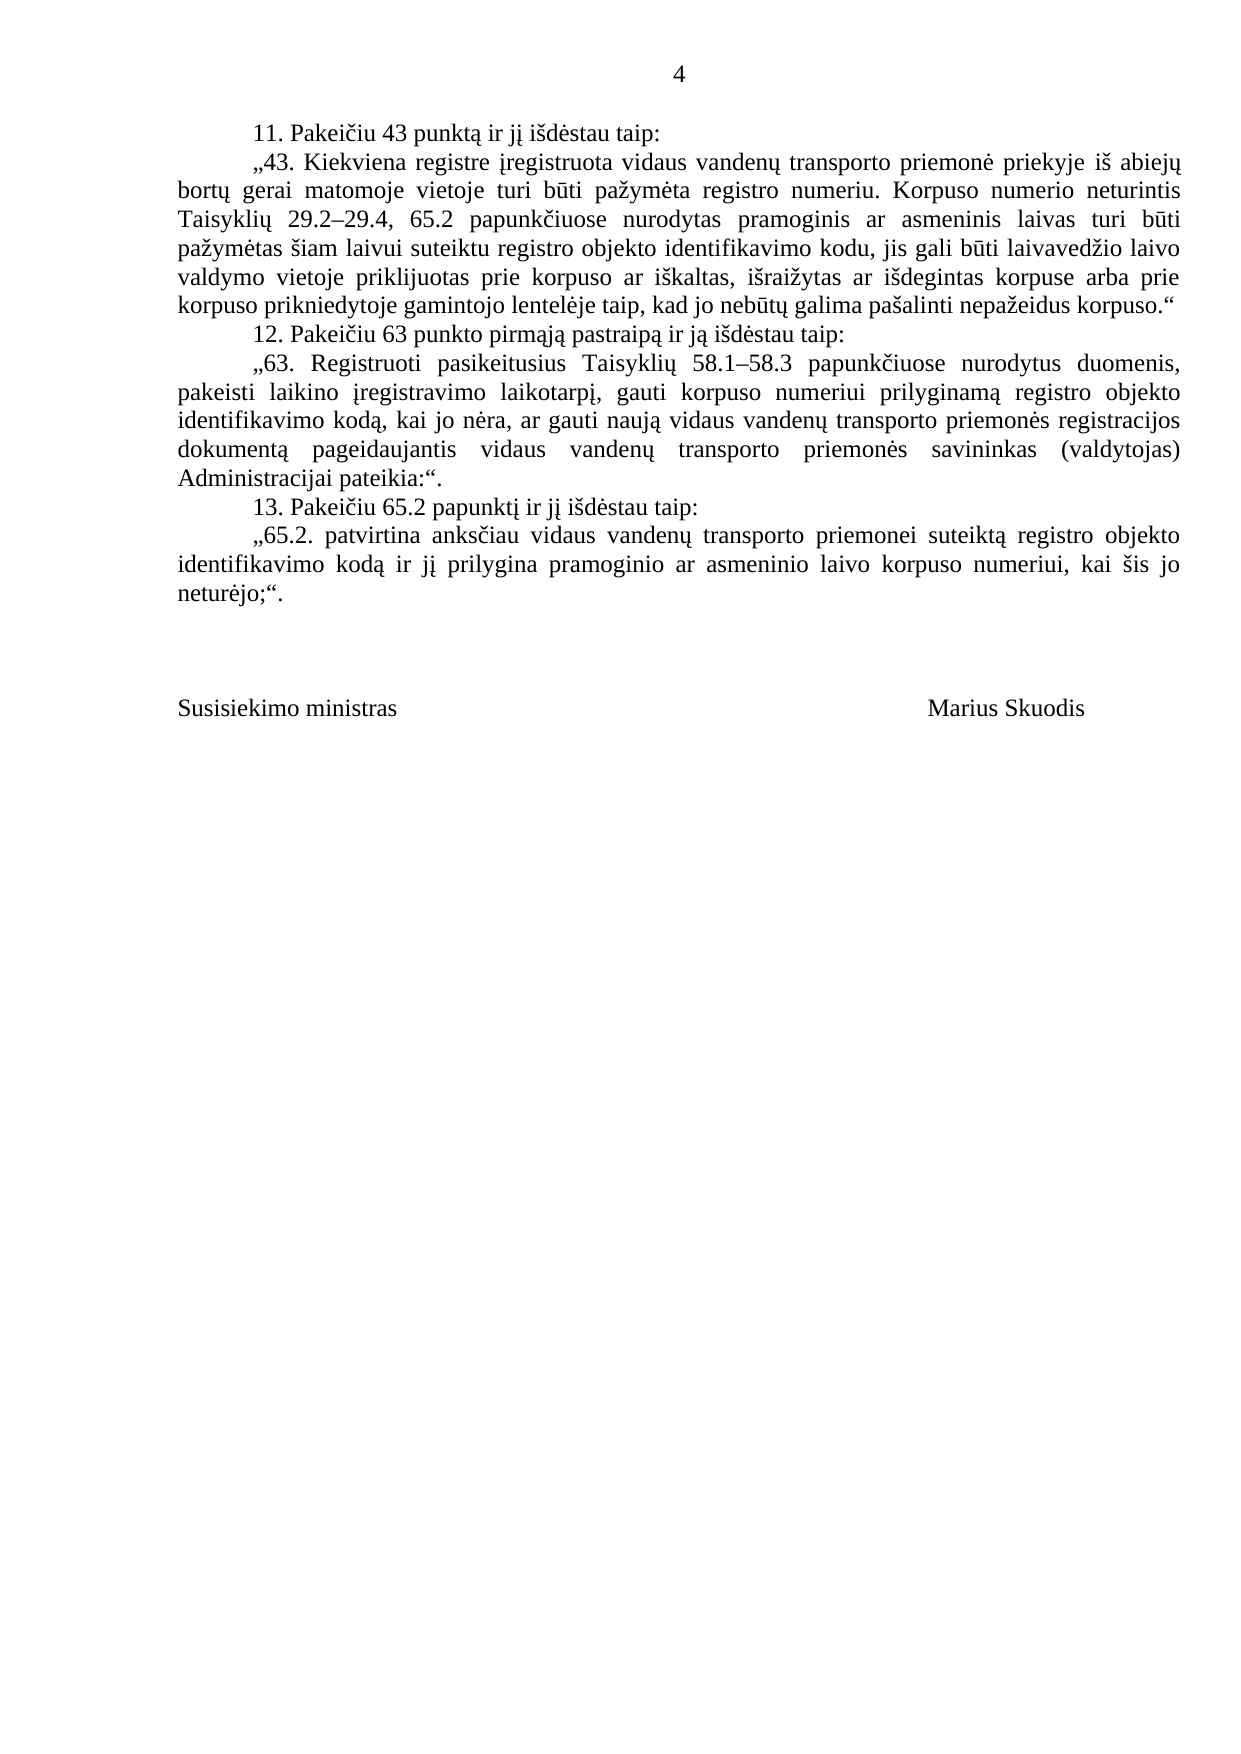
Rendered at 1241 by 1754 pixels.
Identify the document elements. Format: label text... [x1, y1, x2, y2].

text „65.2. patvirtina anksčiau vidaus vandenų transporto priemonei suteiktą registro objekto identifikavimo kodą ir jį prilygina pramoginio ar asmeninio laivo korpuso numeriui, kai šis jo neturėjo;“. [177, 521, 1181, 607]
text 13. Pakeičiu 65.2 papunktį ir jį išdėstau taip: [177, 492, 1181, 521]
text „43. Kiekviena registre įregistruota vidaus vandenų transporto priemonė priekyje iš abiejų bortų gerai matomoje vietoje turi būti pažymėta registro numeriu. Korpuso numerio neturintis Taisyklių 29.2–29.4, 65.2 papunkčiuose nurodytas pramoginis ar asmeninis laivas turi būti pažymėtas šiam laivui suteiktu registro objekto identifikavimo kodu, jis gali būti laivavedžio laivo valdymo vietoje priklijuotas prie korpuso ar iškaltas, išraižytas ar išdegintas korpuse arba prie korpuso prikniedytoje gamintojo lentelėje taip, kad jo nebūtų galima pašalinti nepažeidus korpuso.“ [177, 147, 1181, 319]
text 12. Pakeičiu 63 punkto pirmąją pastraipą ir ją išdėstau taip: [177, 319, 1181, 348]
text 11. Pakeičiu 43 punktą ir jį išdėstau taip: [177, 118, 1181, 147]
text Susisiekimo ministras Marius Skuodis [177, 693, 1181, 722]
text „63. Registruoti pasikeitusius Taisyklių 58.1–58.3 papunkčiuose nurodytus duomenis, pakeisti laikino įregistravimo laikotarpį, gauti korpuso numeriui prilyginamą registro objekto identifikavimo kodą, kai jo nėra, ar gauti naują vidaus vandenų transporto priemonės registracijos dokumentą pageidaujantis vidaus vandenų transporto priemonės savininkas (valdytojas) Administracijai pateikia:“. [177, 348, 1181, 492]
